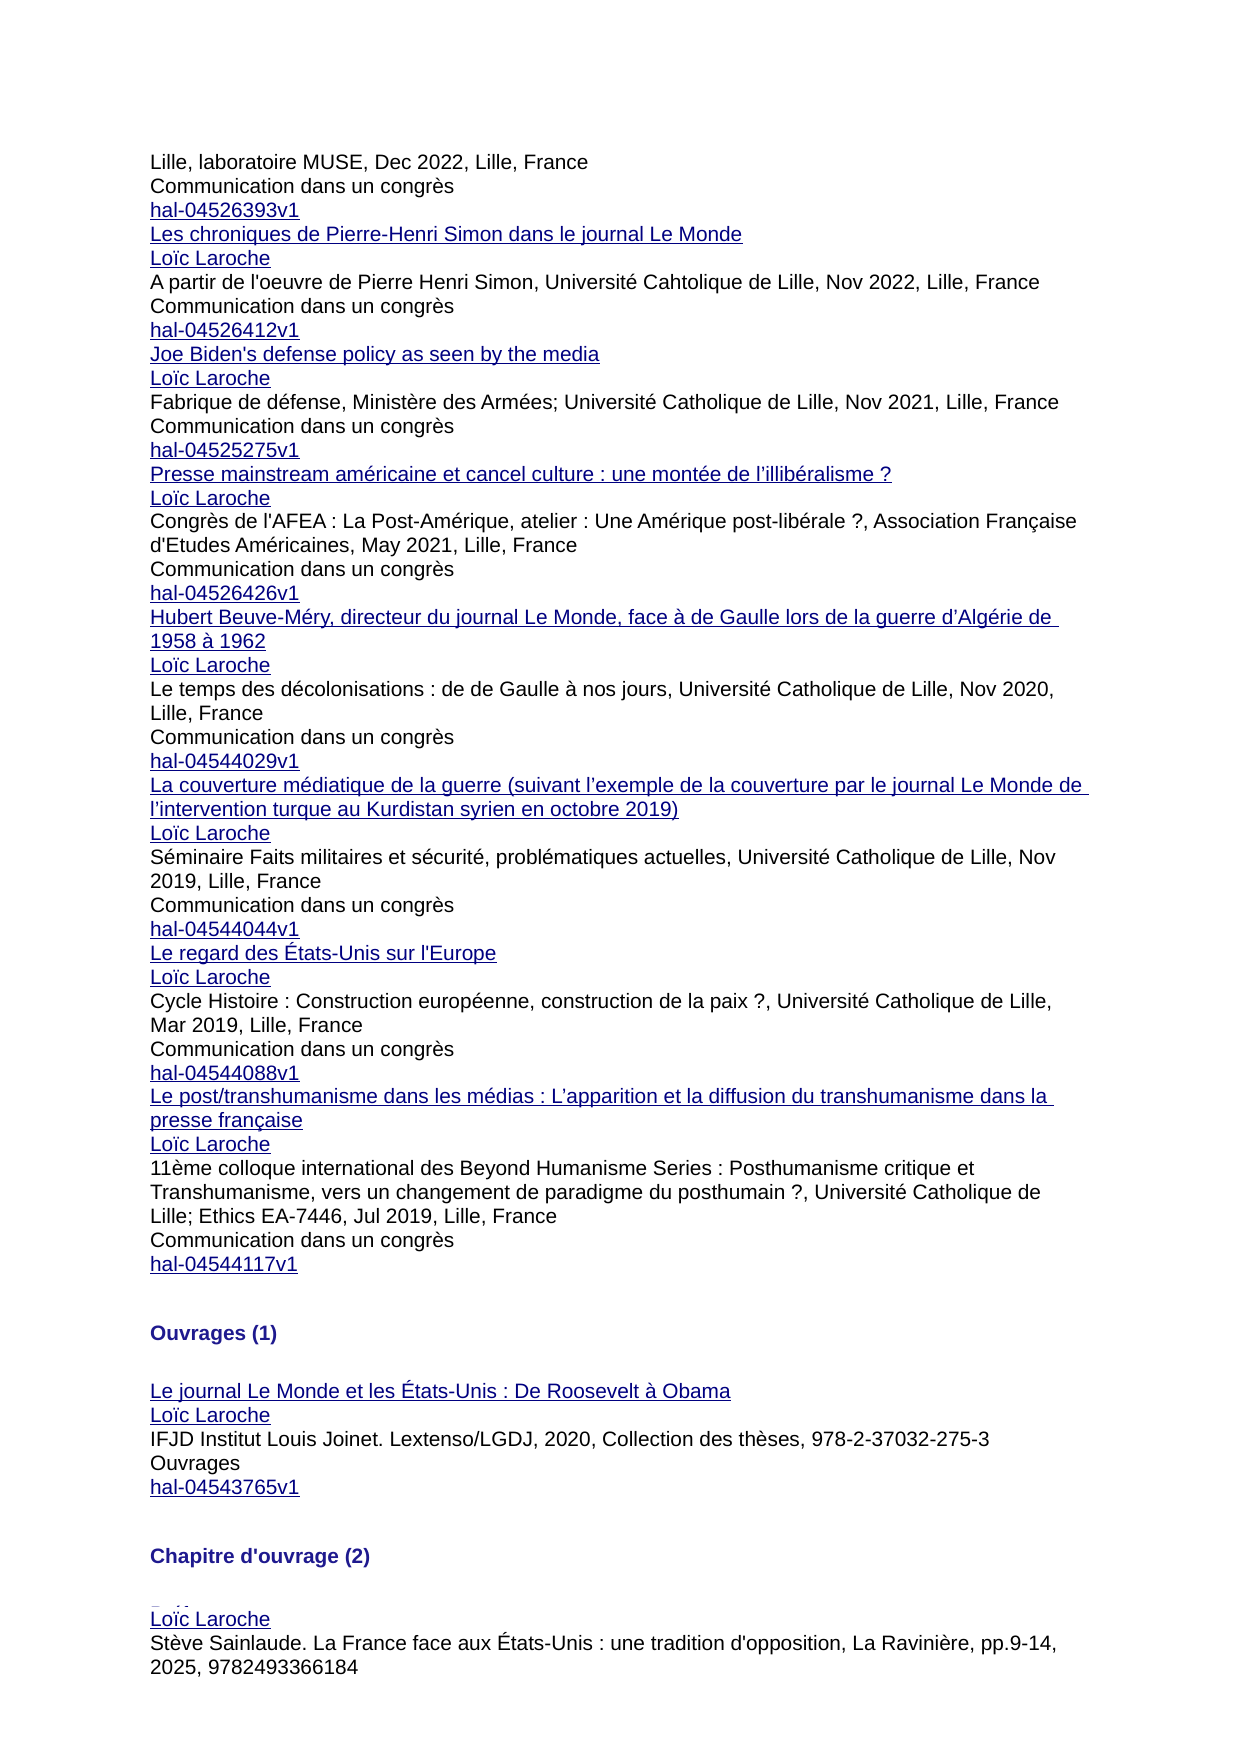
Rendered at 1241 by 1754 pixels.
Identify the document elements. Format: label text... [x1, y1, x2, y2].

table_cell Lille, laboratoire MUSE, Dec 2022, Lille, France Communication dans un congrès hal-04526393v1 [150, 150, 1090, 222]
table_cell Le regard des États-Unis sur l'Europe Loïc Laroche Cycle Histoire : Construction européenne, construction de la paix ?, Université Catholique de Lille, Mar 2019, Lille, France Communication dans un congrès hal-04544088v1 [150, 941, 1090, 1084]
table_cell Presse mainstream américaine et cancel culture : une montée de l’illibéralisme ? Loïc Laroche Congrès de l'AFEA : La Post-Amérique, atelier : Une Amérique post-libérale ?, Association Française d'Etudes Américaines, May 2021, Lille, France Communication dans un congrès hal-04526426v1 [150, 461, 1090, 605]
table_cell La couverture médiatique de la guerre (suivant l’exemple de la couverture par le journal Le Monde de l’intervention turque au Kurdistan syrien en octobre 2019) Loïc Laroche Séminaire Faits militaires et sécurité, problématiques actuelles, Université Catholique de Lille, Nov 2019, Lille, France Communication dans un congrès hal-04544044v1 [150, 773, 1090, 941]
table_cell Joe Biden's defense policy as seen by the media Loïc Laroche Fabrique de défense, Ministère des Armées; Université Catholique de Lille, Nov 2021, Lille, France Communication dans un congrès hal-04525275v1 [150, 342, 1090, 461]
subtitle Chapitre d'ouvrage (2) [150, 1544, 1090, 1568]
subtitle Ouvrages (1) [150, 1321, 1090, 1345]
table_cell Hubert Beuve-Méry, directeur du journal Le Monde, face à de Gaulle lors de la guerre d’Algérie de 1958 à 1962 Loïc Laroche Le temps des décolonisations : de de Gaulle à nos jours, Université Catholique de Lille, Nov 2020, Lille, France Communication dans un congrès hal-04544029v1 [150, 605, 1090, 773]
table_cell Les chroniques de Pierre-Henri Simon dans le journal Le Monde Loïc Laroche A partir de l'oeuvre de Pierre Henri Simon, Université Cahtolique de Lille, Nov 2022, Lille, France Communication dans un congrès hal-04526412v1 [150, 222, 1090, 342]
table_cell Le post/transhumanisme dans les médias : L’apparition et la diffusion du transhumanisme dans la presse française Loïc Laroche 11ème colloque international des Beyond Humanisme Series : Posthumanisme critique et Transhumanisme, vers un changement de paradigme du posthumain ?, Université Catholique de Lille; Ethics EA-7446, Jul 2019, Lille, France Communication dans un congrès hal-04544117v1 [150, 1084, 1090, 1276]
table_header Préface Loïc Laroche Stève Sainlaude. La France face aux États-Unis : une tradition d'opposition, La Ravinière, pp.9-14, 2025, 9782493366184 [150, 1602, 1090, 1679]
table_header Le journal Le Monde et les États-Unis : De Roosevelt à Obama Loïc Laroche IFJD Institut Louis Joinet. Lextenso/LGDJ, 2020, Collection des thèses, 978-2-37032-275-3 Ouvrages hal-04543765v1 [150, 1379, 1090, 1499]
